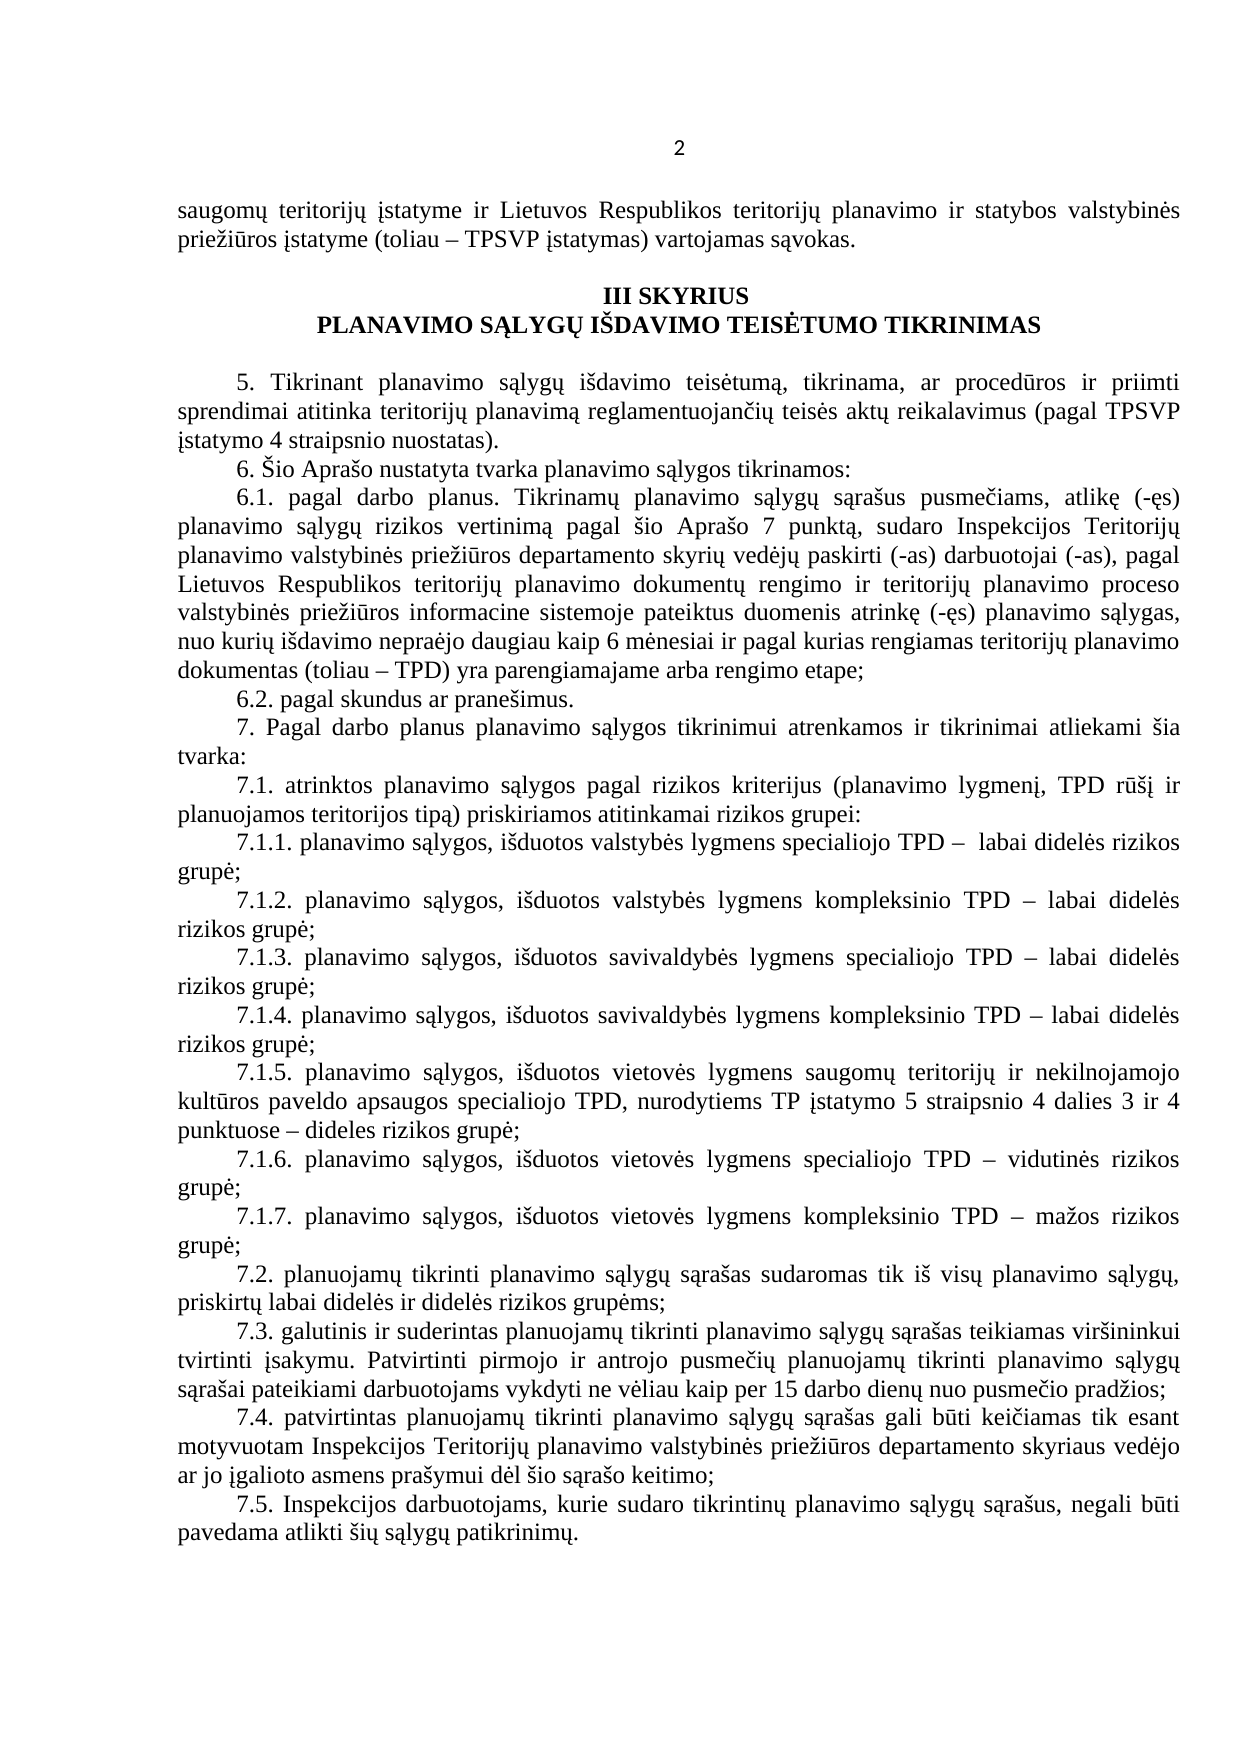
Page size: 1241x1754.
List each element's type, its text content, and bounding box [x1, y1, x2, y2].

text 7.1.4. planavimo sąlygos, išduotos savivaldybės lygmens kompleksinio TPD – labai didelės rizikos grupė; [177, 1000, 1181, 1057]
text 7. Pagal darbo planus planavimo sąlygos tikrinimui atrenkamos ir tikrinimai atliekami šia tvarka: [177, 712, 1181, 770]
text 6.2. pagal skundus ar pranešimus. [177, 684, 1181, 712]
text 7.1.1. planavimo sąlygos, išduotos valstybės lygmens specialiojo TPD – labai didelės rizikos grupė; [177, 827, 1181, 885]
text saugomų teritorijų įstatyme ir Lietuvos Respublikos teritorijų planavimo ir statybos valstybinės priežiūros įstatyme (toliau – TPSVP įstatymas) vartojamas sąvokas. [177, 195, 1181, 252]
text 7.4. patvirtintas planuojamų tikrinti planavimo sąlygų sąrašas gali būti keičiamas tik esant motyvuotam Inspekcijos Teritorijų planavimo valstybinės priežiūros departamento skyriaus vedėjo ar jo įgalioto asmens prašymui dėl šio sąrašo keitimo; [177, 1402, 1181, 1489]
text 7.1.3. planavimo sąlygos, išduotos savivaldybės lygmens specialiojo TPD – labai didelės rizikos grupė; [177, 942, 1181, 1000]
text 7.1.6. planavimo sąlygos, išduotos vietovės lygmens specialiojo TPD – vidutinės rizikos grupė; [177, 1144, 1181, 1201]
text 5. Tikrinant planavimo sąlygų išdavimo teisėtumą, tikrinama, ar procedūros ir priimti sprendimai atitinka teritorijų planavimą reglamentuojančių teisės aktų reikalavimus (pagal TPSVP įstatymo 4 straipsnio nuostatas). [177, 367, 1181, 454]
text 7.1. atrinktos planavimo sąlygos pagal rizikos kriterijus (planavimo lygmenį, TPD rūšį ir planuojamos teritorijos tipą) priskiriamos atitinkamai rizikos grupei: [177, 770, 1181, 827]
text 7.1.2. planavimo sąlygos, išduotos valstybės lygmens kompleksinio TPD – labai didelės rizikos grupė; [177, 885, 1181, 942]
text 6.1. pagal darbo planus. Tikrinamų planavimo sąlygų sąrašus pusmečiams, atlikę (-ęs) planavimo sąlygų rizikos vertinimą pagal šio Aprašo 7 punktą, sudaro Inspekcijos Teritorijų planavimo valstybinės priežiūros departamento skyrių vedėjų paskirti (-as) darbuotojai (-as), pagal Lietuvos Respublikos teritorijų planavimo dokumentų rengimo ir teritorijų planavimo proceso valstybinės priežiūros informacine sistemoje pateiktus duomenis atrinkę (-ęs) planavimo sąlygas, nuo kurių išdavimo nepraėjo daugiau kaip 6 mėnesiai ir pagal kurias rengiamas teritorijų planavimo dokumentas (toliau – TPD) yra parengiamajame arba rengimo etape; [177, 482, 1181, 684]
text 7.3. galutinis ir suderintas planuojamų tikrinti planavimo sąlygų sąrašas teikiamas viršininkui tvirtinti įsakymu. Patvirtinti pirmojo ir antrojo pusmečių planuojamų tikrinti planavimo sąlygų sąrašai pateikiami darbuotojams vykdyti ne vėliau kaip per 15 darbo dienų nuo pusmečio pradžios; [177, 1316, 1181, 1402]
text 6. Šio Aprašo nustatyta tvarka planavimo sąlygos tikrinamos: [177, 454, 1181, 482]
text 7.1.7. planavimo sąlygos, išduotos vietovės lygmens kompleksinio TPD – mažos rizikos grupė; [177, 1201, 1181, 1259]
text 7.2. planuojamų tikrinti planavimo sąlygų sąrašas sudaromas tik iš visų planavimo sąlygų, priskirtų labai didelės ir didelės rizikos grupėms; [177, 1259, 1181, 1316]
text PLANAVIMO SĄLYGŲ IŠDAVIMO TEISĖTUMO TIKRINIMAS [177, 310, 1181, 339]
text 7.5. Inspekcijos darbuotojams, kurie sudaro tikrintinų planavimo sąlygų sąrašus, negali būti pavedama atlikti šių sąlygų patikrinimų. [177, 1489, 1181, 1546]
text III skyrius [177, 281, 1181, 310]
text 7.1.5. planavimo sąlygos, išduotos vietovės lygmens saugomų teritorijų ir nekilnojamojo kultūros paveldo apsaugos specialiojo TPD, nurodytiems TP įstatymo 5 straipsnio 4 dalies 3 ir 4 punktuose – dideles rizikos grupė; [177, 1057, 1181, 1144]
